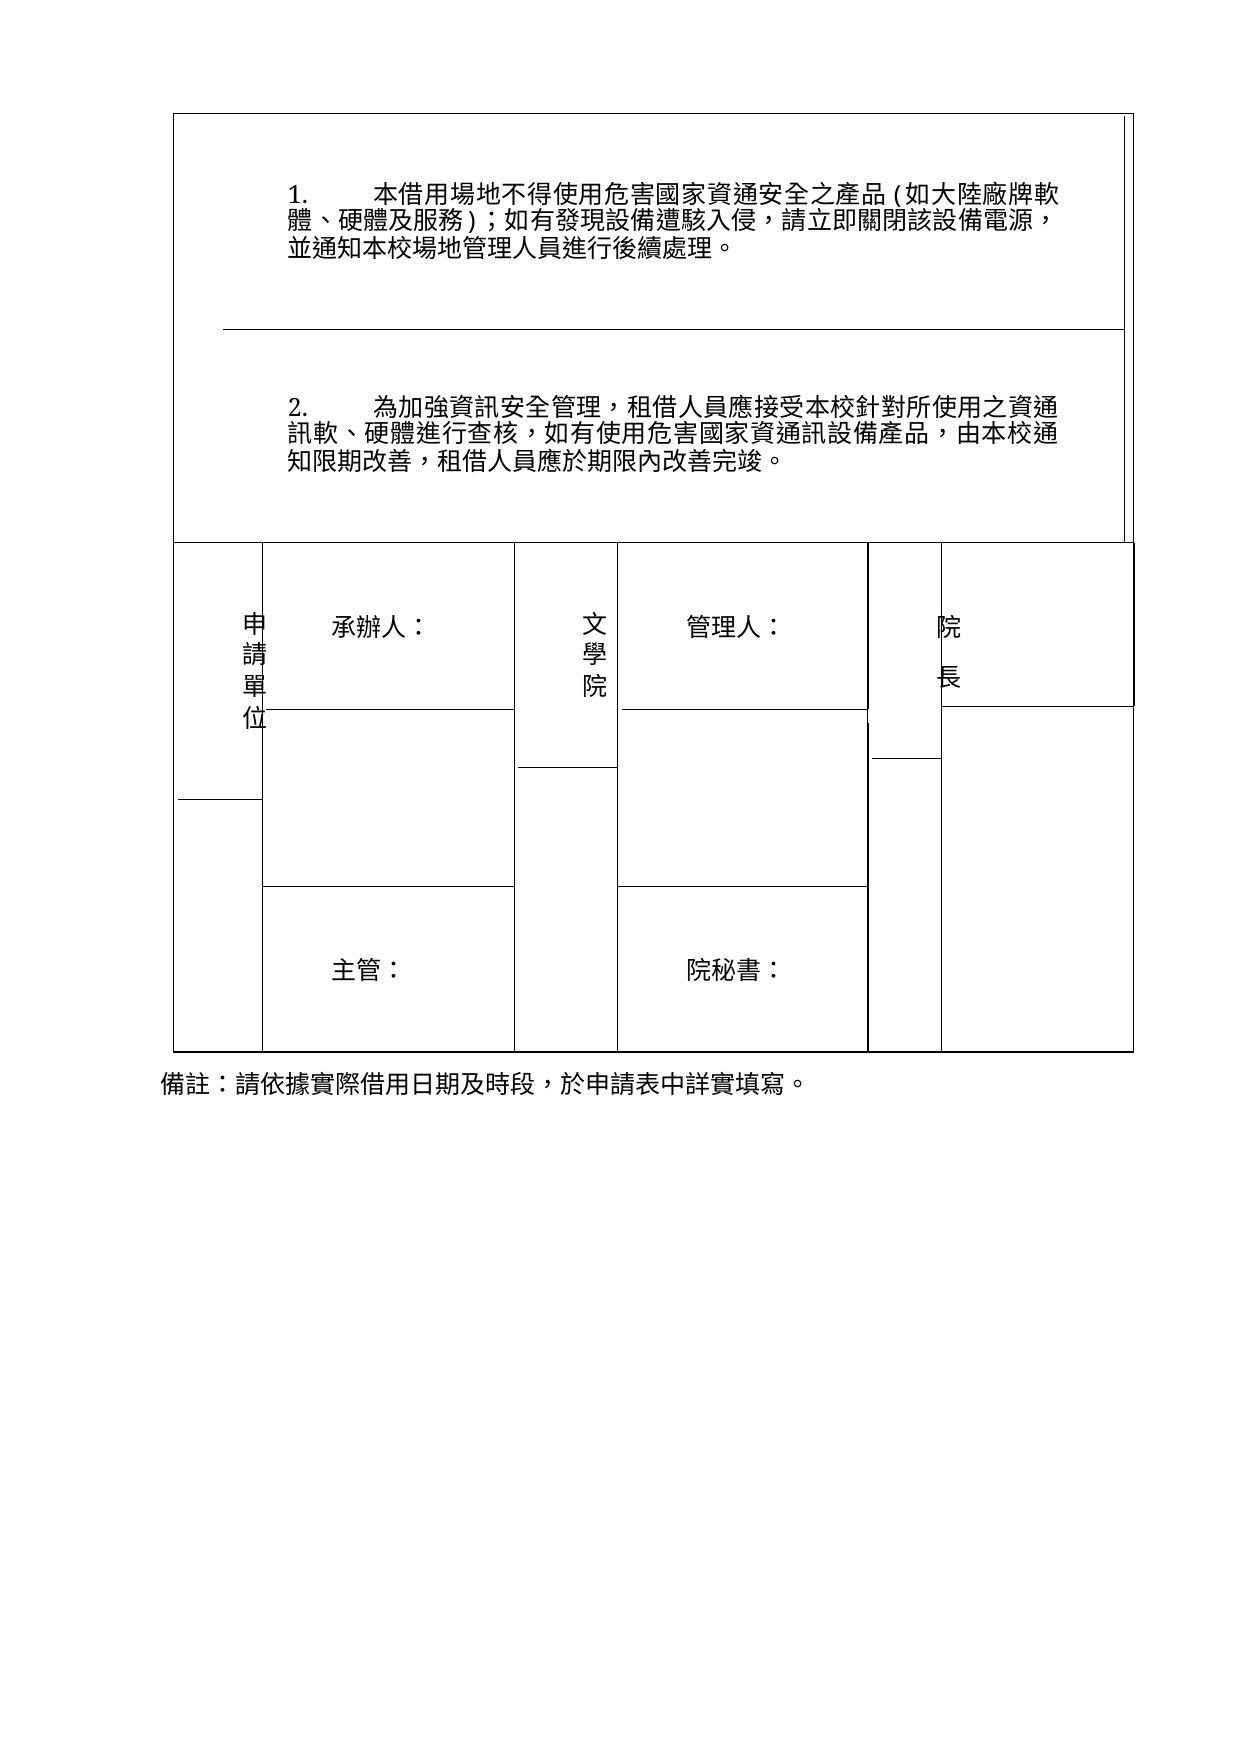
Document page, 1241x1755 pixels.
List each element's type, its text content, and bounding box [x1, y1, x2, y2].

table_cell 管理人： [618, 543, 867, 886]
table_cell 承辦人： 主管： [263, 543, 514, 886]
table_cell [942, 707, 1133, 1051]
table_cell [942, 543, 1133, 706]
table_cell 文學院 [515, 543, 617, 1051]
table_cell 承辦人： 主管： [263, 887, 514, 1051]
table_cell 注意： 本借用場地不得使用危害國家資通安全之產品(如大陸廠牌軟體、硬體及服務)；如有發現設備遭駭入侵，請立即關閉該設備電源，並通知本校場地管理人員進行後續處理。 為加強資訊安全管理，租借人員應接受本校針對所使用之資通訊軟、硬體進行查核，如有使用危害國家資通訊設備產品，由本校通知限期改善，租借人員應於期限內改善完竣。 [174, 114, 1133, 542]
text 備註：請依據實際借用日期及時段，於申請表中詳實填寫。 [160, 1065, 1145, 1101]
table_cell 院長 [868, 543, 941, 1051]
table_cell 申請單位 [174, 543, 262, 1051]
table_cell 院秘書： [618, 887, 867, 1051]
